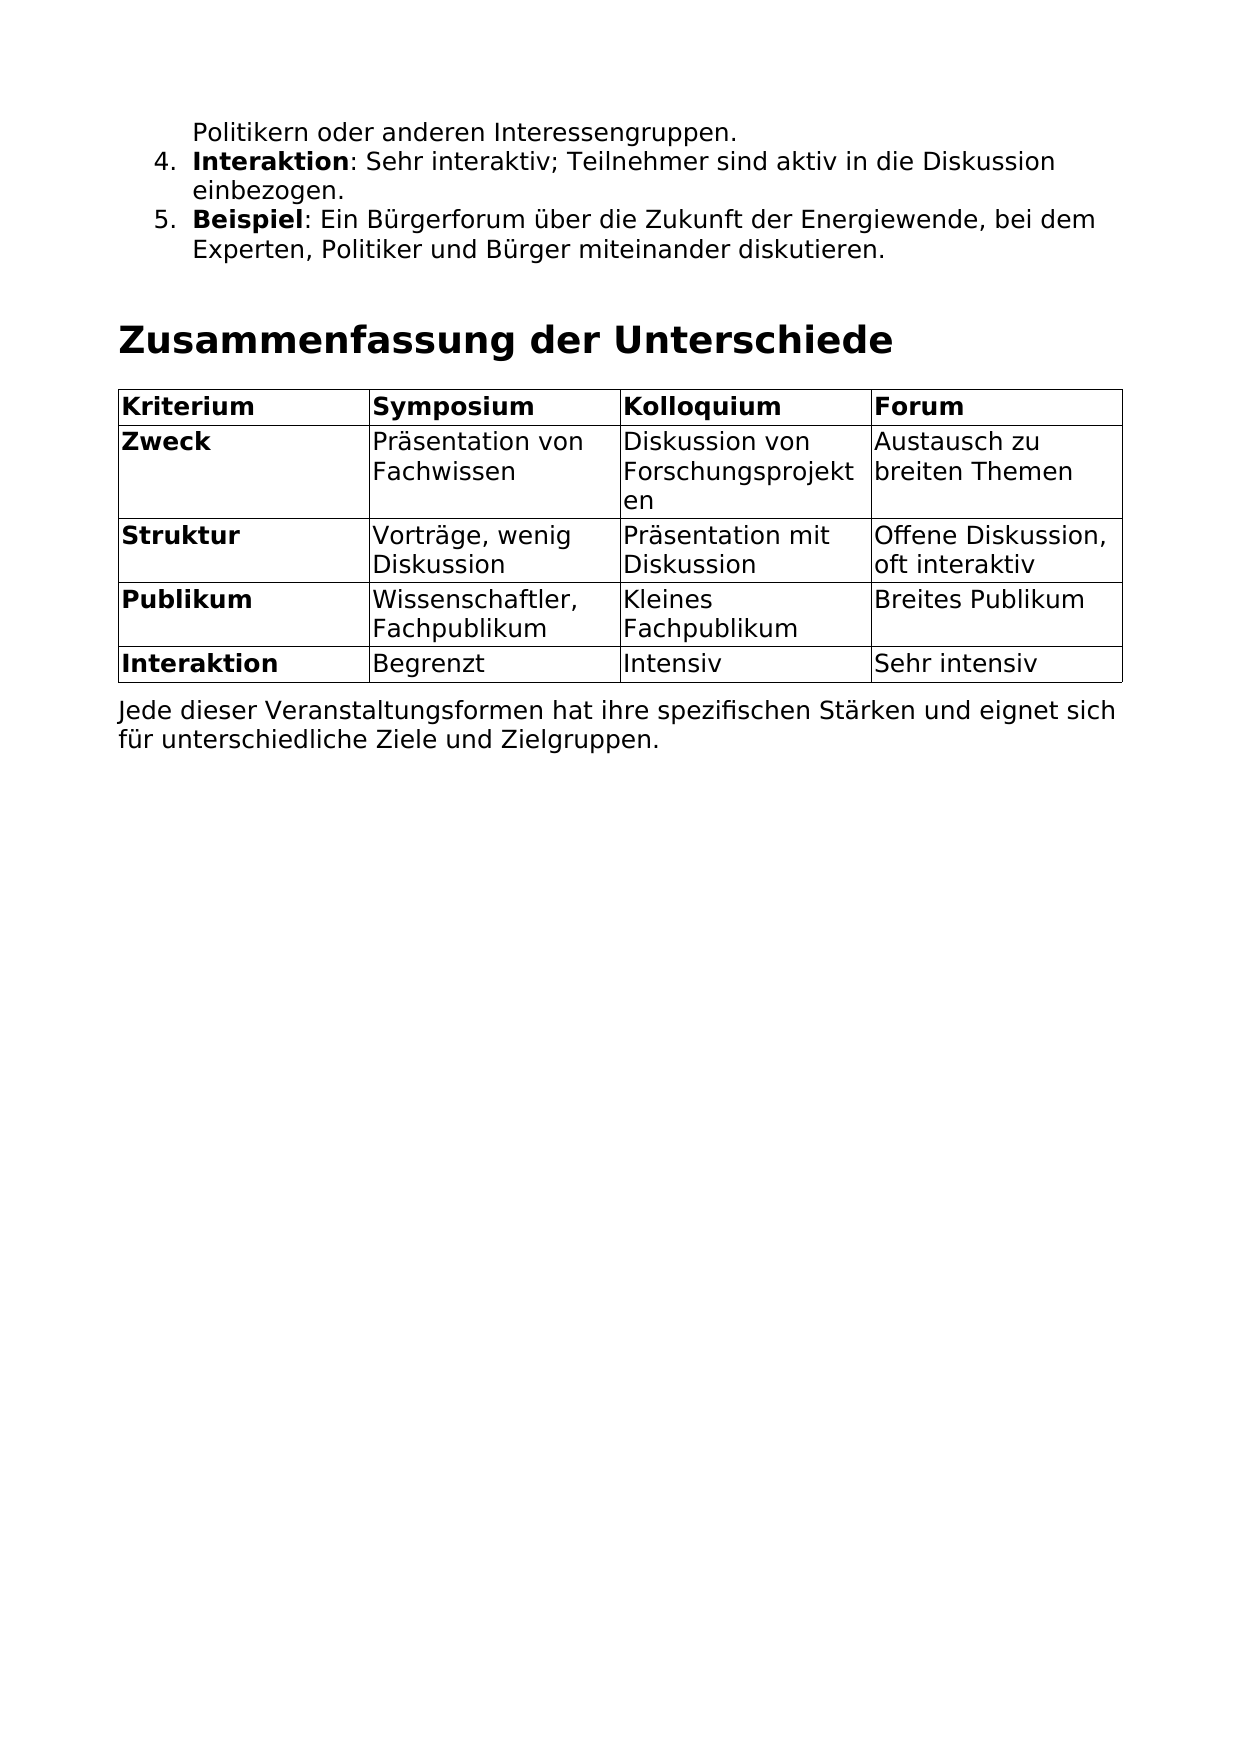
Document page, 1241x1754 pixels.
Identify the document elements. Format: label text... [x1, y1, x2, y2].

table_header Forum [872, 390, 1122, 424]
text Jede dieser Veranstaltungsformen hat ihre spezifischen Stärken und eignet sich für unterschiedliche Ziele und Zielgruppen. [118, 696, 1122, 755]
table_cell Kleines Fachpublikum [621, 583, 871, 646]
table_header Kolloquium [621, 390, 871, 424]
table_cell Publikum [119, 583, 369, 646]
table_header Kriterium [119, 390, 369, 424]
table_cell Vorträge, wenig Diskussion [370, 519, 620, 582]
table_cell Präsentation von Fachwissen [370, 426, 620, 518]
table_cell Wissenschaftler, Fachpublikum [370, 583, 620, 646]
subtitle Zusammenfassung der Unterschiede [118, 318, 1122, 362]
list Beispiel: Ein Bürgerforum über die Zukunft der Energiewende, bei dem Experten, Politiker und Bürger miteinander diskutieren. [177, 206, 1122, 264]
table_cell Intensiv [621, 647, 871, 682]
table_cell Struktur [119, 519, 369, 582]
table_cell Sehr intensiv [872, 647, 1122, 682]
list Interaktion: Sehr interaktiv; Teilnehmer sind aktiv in die Diskussion einbezogen. [177, 147, 1122, 206]
list Politikern oder anderen Interessengruppen. [177, 118, 1122, 147]
table_cell Begrenzt [370, 647, 620, 682]
table_cell Breites Publikum [872, 583, 1122, 646]
table_cell Interaktion [119, 647, 369, 682]
table_cell Offene Diskussion, oft interaktiv [872, 519, 1122, 582]
table_header Symposium [370, 390, 620, 424]
table_cell Präsentation mit Diskussion [621, 519, 871, 582]
table_cell Zweck [119, 426, 369, 518]
table_cell Austausch zu breiten Themen [872, 426, 1122, 518]
table_cell Diskussion von Forschungsprojekten [621, 426, 871, 518]
